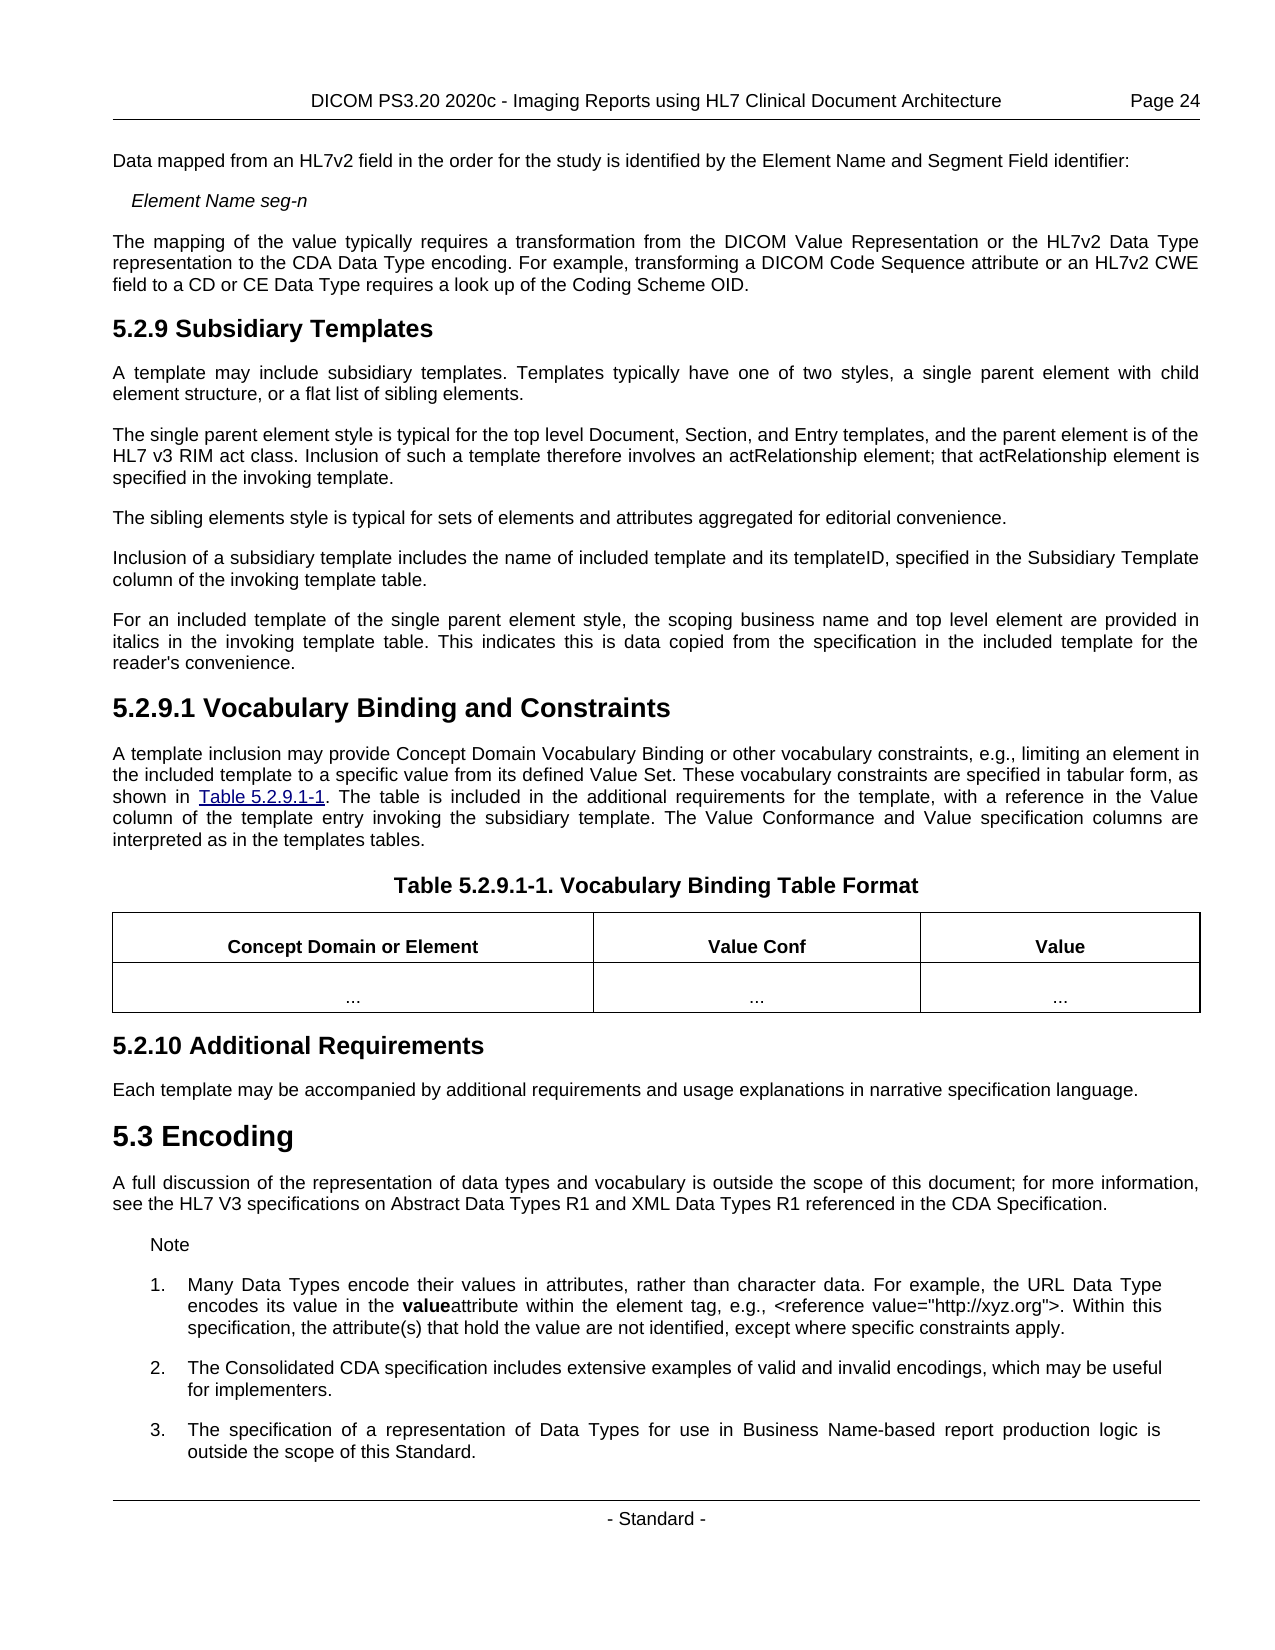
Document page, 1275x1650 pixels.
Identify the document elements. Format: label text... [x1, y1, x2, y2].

text The mapping of the value typically requires a transformation from the DICOM Value Representation or the HL7v2 Data Type representation to the CDA Data Type encoding. For example, transforming a DICOM Code Sequence attribute or an HL7v2 CWE field to a CD or CE Data Type requires a look up of the Coding Scheme OID. [112, 231, 1200, 295]
table_cell ... [113, 963, 593, 1012]
text Element Name seg-n [131, 190, 1200, 212]
text 2. The Consolidated CDA specification includes extensive examples of valid and invalid encodings, which may be useful for implementers. [150, 1357, 1162, 1400]
text 5.3 Encoding [112, 1119, 1200, 1153]
table_cell ... [921, 963, 1199, 1012]
text For an included template of the single parent element style, the scoping business name and top level element are provided in italics in the invoking template table. This indicates this is data copied from the specification in the included template for the reader's convenience. [112, 609, 1200, 674]
table_header Value [921, 913, 1199, 962]
text The single parent element style is typical for the top level Document, Section, and Entry templates, and the parent element is of the HL7 v3 RIM act class. Inclusion of such a template therefore involves an actRelationship element; that actRelationship element is specified in the invoking template. [112, 423, 1200, 488]
text The sibling elements style is typical for sets of elements and attributes aggregated for editorial convenience. [112, 507, 1200, 528]
text 5.2.9 Subsidiary Templates [112, 314, 1200, 343]
text A full discussion of the representation of data types and vocabulary is outside the scope of this document; for more information, see the HL7 V3 specifications on Abstract Data Types R1 and XML Data Types R1 referenced in the CDA Specification. [112, 1171, 1200, 1214]
text 1. Many Data Types encode their values in attributes, rather than character data. For example, the URL Data Type encodes its value in the valueattribute within the element tag, e.g., <reference value="http://xyz.org">. Within this specification, the attribute(s) that hold the value are not identified, except where specific constraints apply. [150, 1274, 1162, 1338]
text Inclusion of a subsidiary template includes the name of included template and its templateID, specified in the Subsidiary Template column of the invoking template table. [112, 547, 1200, 590]
text Data mapped from an HL7v2 field in the order for the study is identified by the Element Name and Segment Field identifier: [112, 150, 1200, 172]
text A template may include subsidiary templates. Templates typically have one of two styles, a single parent element with child element structure, or a flat list of sibling elements. [112, 362, 1200, 405]
table_header Value Conf [594, 913, 920, 962]
text A template inclusion may provide Concept Domain Vocabulary Binding or other vocabulary constraints, e.g., limiting an element in the included template to a specific value from its defined Value Set. These vocabulary constraints are specified in tabular form, as shown in Table 5.2.9.1-1. The table is included in the additional requirements for the template, with a reference in the Value column of the template entry invoking the subsidiary template. The Value Conformance and Value specification columns are interpreted as in the templates tables. [112, 742, 1200, 850]
table_cell ... [594, 963, 920, 1012]
text 5.2.10 Additional Requirements [112, 1031, 1200, 1060]
text 3. The specification of a representation of Data Types for use in Business Name-based report production logic is outside the scope of this Standard. [150, 1419, 1162, 1462]
table_header Concept Domain or Element [113, 913, 593, 962]
text Table 5.2.9.1-1. Vocabulary Binding Table Format [112, 873, 1200, 899]
text 5.2.9.1 Vocabulary Binding and Constraints [112, 692, 1200, 724]
text Each template may be accompanied by additional requirements and usage explanations in narrative specification language. [112, 1079, 1200, 1100]
text Note [150, 1233, 1162, 1255]
